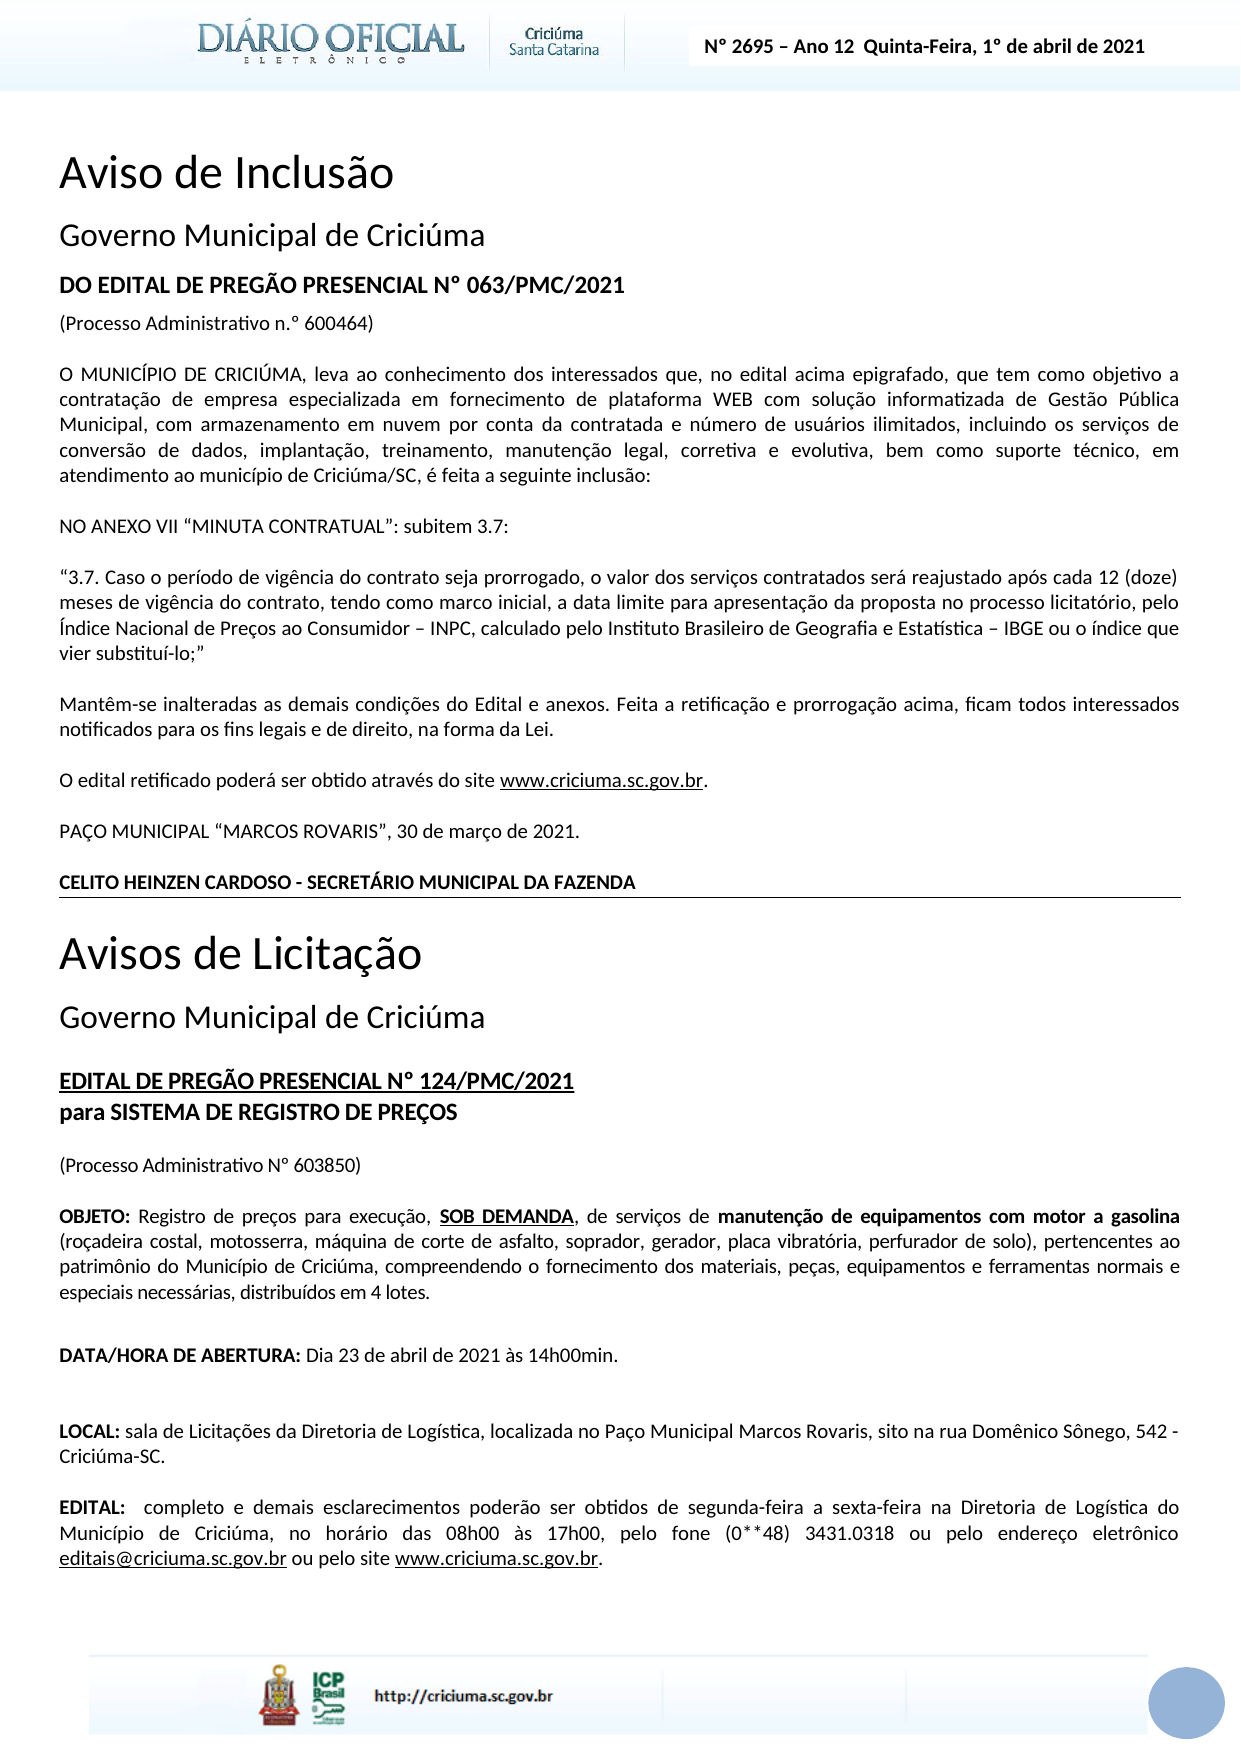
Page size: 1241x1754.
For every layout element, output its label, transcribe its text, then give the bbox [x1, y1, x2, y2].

text Avisos de Licitação [59, 923, 1181, 982]
text (Processo Administrativo Nº 603850) [59, 1152, 1181, 1177]
text O MUNICÍPIO DE CRICIÚMA, leva ao conhecimento dos interessados que, no edital acima epigrafado, que tem como objetivo a contratação de empresa especializada em fornecimento de plataforma WEB com solução informatizada de Gestão Pública Municipal, com armazenamento em nuvem por conta da contratada e número de usuários ilimitados, incluindo os serviços de conversão de dados, implantação, treinamento, manutenção legal, corretiva e evolutiva, bem como suporte técnico, em atendimento ao município de Criciúma/SC, é feita a seguinte inclusão: [59, 361, 1181, 488]
text (Processo Administrativo n.º 600464) [59, 310, 1181, 335]
text EDITAL DE PREGÃO PRESENCIAL Nº 124/PMC/2021 [59, 1066, 1181, 1096]
text O edital retificado poderá ser obtido através do site www.criciuma.sc.gov.br. [59, 767, 1181, 793]
text LOCAL: sala de Licitações da Diretoria de Logística, localizada no Paço Municipal Marcos Rovaris, sito na rua Domênico Sônego, 542 - Criciúma-SC. [59, 1418, 1181, 1469]
text EDITAL: completo e demais esclarecimentos poderão ser obtidos de segunda-feira a sexta-feira na Diretoria de Logística do Município de Criciúma, no horário das 08h00 às 17h00, pelo fone (0**48) 3431.0318 ou pelo endereço eletrônico editais@criciuma.sc.gov.br ou pelo site www.criciuma.sc.gov.br. [59, 1494, 1181, 1571]
text para SISTEMA DE REGISTRO DE PREÇOS [59, 1096, 1181, 1127]
text NO ANEXO VII “MINUTA CONTRATUAL”: subitem 3.7: [59, 513, 1181, 539]
text Mantêm-se inalteradas as demais condições do Edital e anexos. Feita a retificação e prorrogação acima, ficam todos interessados notificados para os fins legais e de direito, na forma da Lei. [59, 691, 1181, 742]
text Governo Municipal de Criciúma [59, 982, 1181, 1040]
text Aviso de Inclusão [59, 141, 1181, 200]
text OBJETO: Registro de preços para execução, SOB DEMANDA, de serviços de manutenção de equipamentos com motor a gasolina (roçadeira costal, motosserra, máquina de corte de asfalto, soprador, gerador, placa vibratória, perfurador de solo), pertencentes ao patrimônio do Município de Criciúma, compreendendo o fornecimento dos materiais, peças, equipamentos e ferramentas normais e especiais necessárias, distribuídos em 4 lotes. [59, 1203, 1181, 1304]
text CELITO HEINZEN CARDOSO - SECRETÁRIO MUNICIPAL DA FAZENDA [59, 869, 1181, 897]
text “3.7. Caso o período de vigência do contrato seja prorrogado, o valor dos serviços contratados será reajustado após cada 12 (doze) meses de vigência do contrato, tendo como marco inicial, a data limite para apresentação da proposta no processo licitatório, pelo Índice Nacional de Preços ao Consumidor – INPC, calculado pelo Instituto Brasileiro de Geografia e Estatística – IBGE ou o índice que vier substituí-lo;” [59, 564, 1181, 666]
text DATA/HORA DE ABERTURA: Dia 23 de abril de 2021 às 14h00min. [59, 1342, 1181, 1368]
text Governo Municipal de Criciúma [59, 200, 1181, 258]
text PAÇO MUNICIPAL “MARCOS ROVARIS”, 30 de março de 2021. [59, 818, 1181, 844]
text DO EDITAL DE PREGÃO PRESENCIAL Nº 063/PMC/2021 [59, 269, 1181, 299]
